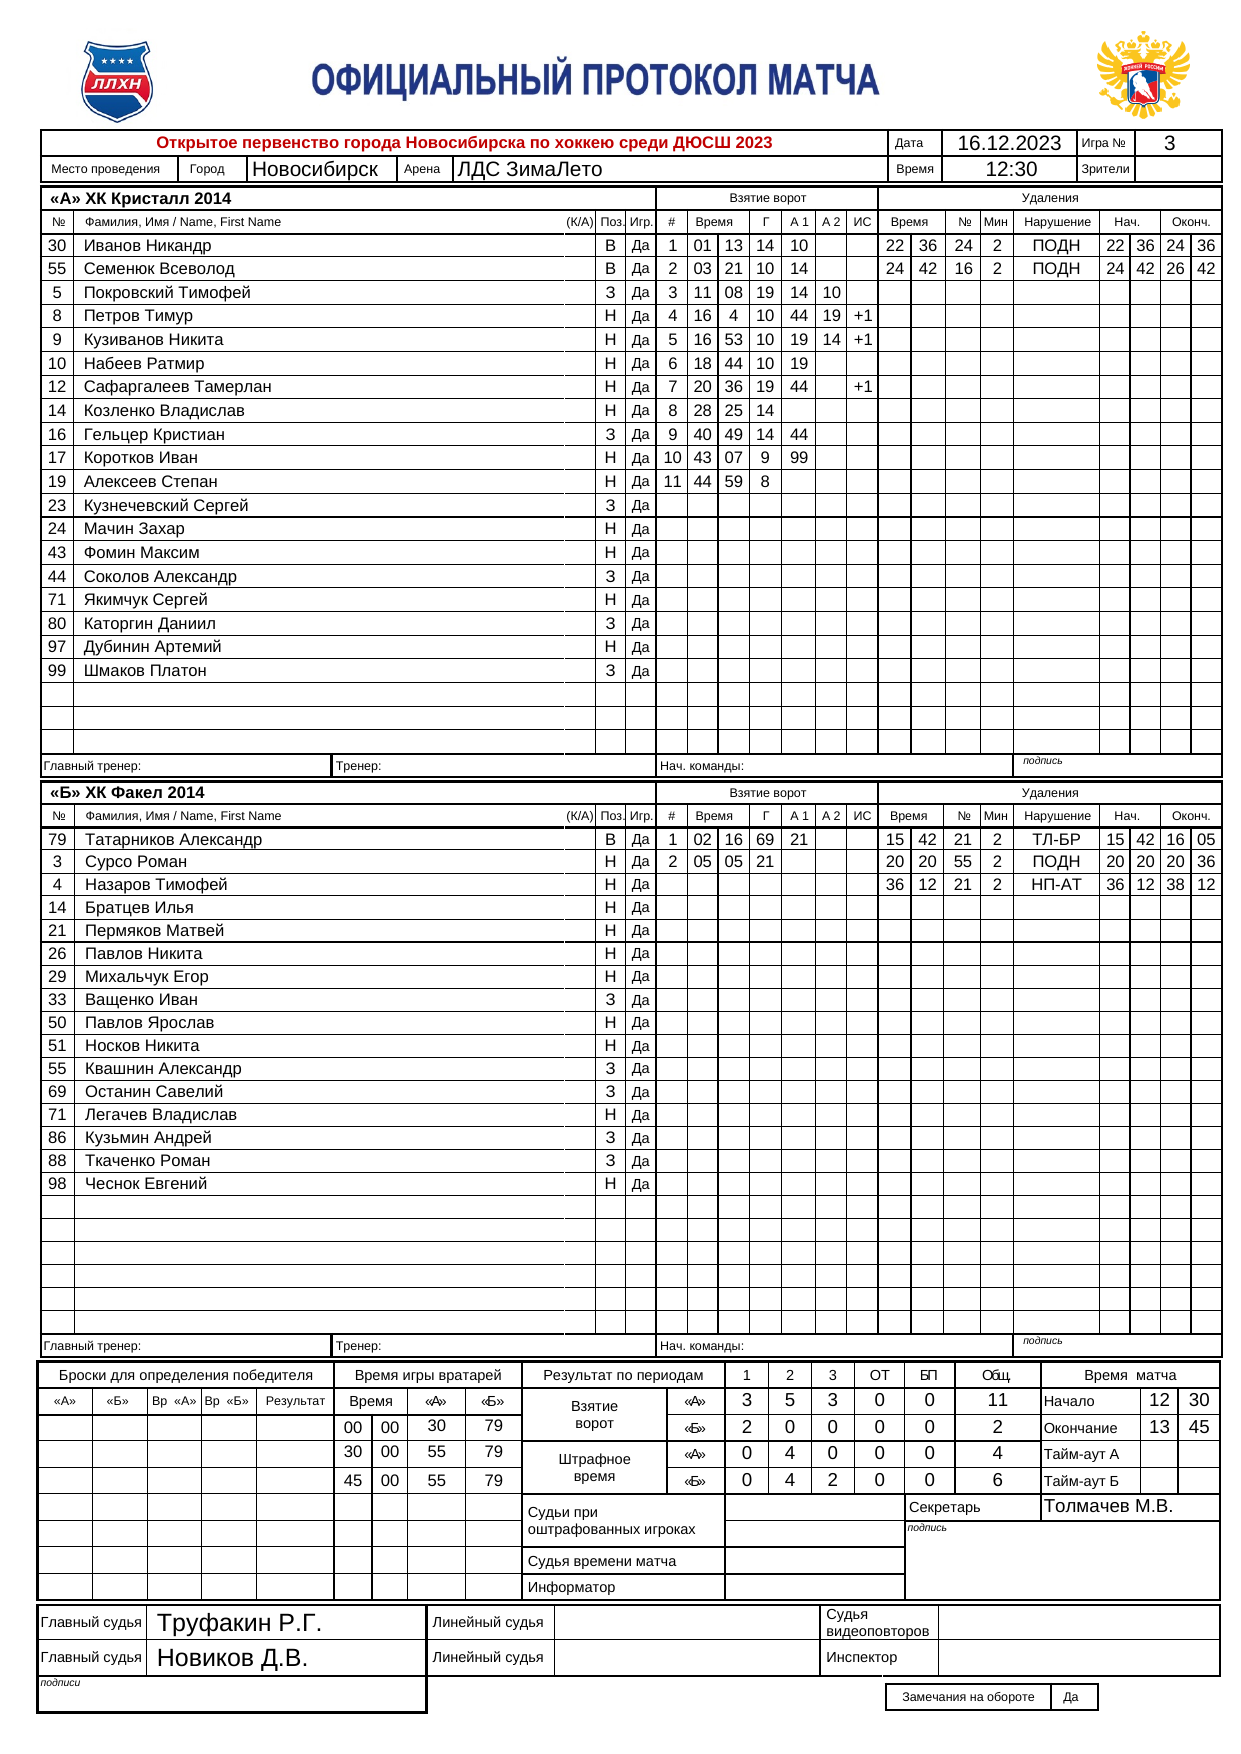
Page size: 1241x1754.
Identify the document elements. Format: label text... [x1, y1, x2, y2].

table_cell [1100, 1058, 1129, 1079]
table_cell подпись [1014, 1335, 1221, 1356]
table_cell НП-АТ [1014, 874, 1099, 895]
table_cell [912, 446, 945, 469]
table_cell [719, 518, 749, 540]
table_cell [565, 494, 595, 516]
table_cell Михальчук Егор [75, 966, 564, 987]
table_cell [816, 257, 846, 280]
table_cell [75, 1196, 564, 1218]
table_cell [42, 730, 73, 753]
table_cell Н [596, 328, 625, 351]
table_cell [565, 1150, 595, 1172]
table_cell [1161, 707, 1190, 729]
table_cell [879, 518, 910, 540]
table_cell [946, 423, 980, 445]
table_cell [688, 989, 717, 1011]
table_cell [981, 352, 1013, 374]
table_cell 12 [1141, 1389, 1177, 1413]
table_cell [782, 1242, 815, 1264]
table_cell 44 [719, 352, 749, 374]
table_cell [782, 1058, 815, 1079]
table_cell [750, 1035, 781, 1057]
table_cell [847, 659, 877, 682]
table_cell [782, 1288, 815, 1310]
table_cell [847, 494, 877, 516]
table_header Замечания на обороте [887, 1685, 1050, 1709]
table_cell 59 [719, 470, 749, 493]
table_cell 99 [42, 659, 73, 682]
table_cell [1100, 470, 1129, 493]
table_cell [816, 850, 846, 872]
table_cell 44 [782, 376, 815, 398]
table_cell [1100, 1012, 1129, 1033]
table_cell 18 [688, 352, 717, 374]
table_cell [565, 683, 595, 706]
table_cell [847, 257, 877, 280]
table_cell [981, 1012, 1013, 1033]
table_header 1 [726, 1363, 768, 1387]
table_cell 10 [782, 235, 815, 256]
table_cell [565, 896, 595, 918]
table_cell 20 [1100, 850, 1129, 872]
table_cell [719, 659, 749, 682]
table_cell [847, 446, 877, 469]
table_cell [565, 829, 595, 849]
table_cell 33 [42, 989, 74, 1011]
table_cell Н [596, 1012, 625, 1033]
table_cell Взятие ворот [523, 1389, 666, 1440]
table_cell [816, 1081, 846, 1103]
table_cell [657, 920, 687, 941]
table_cell Да [626, 966, 655, 987]
table_cell [1131, 376, 1160, 398]
table_cell [981, 659, 1013, 682]
table_cell [912, 1012, 943, 1033]
table_cell [847, 1150, 877, 1172]
table_cell Тренер: [333, 755, 655, 776]
table_cell [879, 1035, 910, 1057]
table_cell [719, 874, 749, 895]
table_cell [688, 518, 717, 540]
table_cell [816, 565, 846, 587]
table_cell Линейный судья [428, 1606, 554, 1639]
table_cell [565, 636, 595, 658]
table_cell [148, 1416, 201, 1440]
table_cell [202, 1416, 256, 1440]
table_cell [944, 920, 980, 941]
table_cell 20 [1131, 850, 1160, 872]
table_cell [782, 612, 815, 634]
table_cell [879, 541, 910, 564]
table_cell [39, 1547, 92, 1573]
table_cell 20 [912, 850, 943, 872]
table_cell [596, 1242, 625, 1264]
table_cell Да [626, 588, 655, 611]
table_cell [1161, 920, 1190, 941]
table_cell [1131, 989, 1160, 1011]
table_header Игра № [1078, 131, 1134, 155]
table_cell [912, 588, 945, 611]
table_cell [782, 470, 815, 493]
table_cell 0 [905, 1389, 954, 1413]
table_cell Новосибирск [248, 157, 396, 181]
table_cell [1161, 399, 1190, 422]
table_cell [657, 588, 687, 611]
table_cell [981, 1265, 1013, 1287]
table_cell [912, 518, 945, 540]
table_header «А» ХК Кристалл 2014 [42, 188, 655, 209]
table_cell [1014, 1311, 1099, 1333]
table_cell [1100, 352, 1129, 374]
table_cell [912, 494, 945, 516]
table_cell [782, 943, 815, 964]
table_cell [657, 730, 687, 753]
table_cell [782, 1173, 815, 1195]
table_cell [1014, 1035, 1099, 1057]
table_cell [626, 1311, 655, 1333]
table_cell Окончание [1042, 1415, 1140, 1440]
table_cell Петров Тимур [74, 305, 564, 327]
table_cell [879, 683, 910, 706]
table_cell [688, 612, 717, 634]
table_cell [847, 612, 877, 634]
table_cell [847, 423, 877, 445]
table_cell [565, 1081, 595, 1103]
table_cell [202, 1468, 256, 1493]
table_cell [879, 1173, 910, 1195]
table_cell [1192, 1127, 1221, 1149]
table_cell [657, 1081, 687, 1103]
table_cell [879, 612, 910, 634]
table_cell [981, 518, 1013, 540]
table_cell [847, 1012, 877, 1033]
table_cell [626, 1219, 655, 1241]
table_cell [719, 730, 749, 753]
table_cell [946, 636, 980, 658]
table_cell [565, 874, 595, 895]
table_cell [1192, 328, 1221, 351]
table_cell Инспектор [821, 1640, 938, 1675]
table_cell [782, 565, 815, 587]
table_cell [565, 352, 595, 374]
table_cell [944, 1035, 980, 1057]
table_cell Поз. [596, 805, 625, 826]
table_cell [750, 1012, 781, 1033]
table_cell [981, 1035, 1013, 1057]
table_cell [565, 376, 595, 398]
table_cell Да [626, 352, 655, 374]
table_cell [981, 943, 1013, 964]
table_cell [335, 1521, 371, 1546]
table_cell [944, 1012, 980, 1033]
table_cell № [42, 211, 73, 233]
table_header Да [1052, 1685, 1097, 1709]
table_cell (К/А) [565, 805, 595, 826]
table_cell Да [626, 541, 655, 564]
table_cell [750, 659, 781, 682]
table_cell Да [626, 989, 655, 1011]
table_cell [816, 920, 846, 941]
table_cell 36 [1131, 235, 1160, 256]
table_cell Да [626, 659, 655, 682]
table_cell Труфакин Р.Г. [147, 1606, 425, 1639]
table_header БП [905, 1363, 954, 1387]
table_cell «Б» [668, 1468, 724, 1493]
table_cell [148, 1494, 201, 1520]
table_cell [257, 1468, 333, 1493]
table_cell [816, 235, 846, 256]
table_cell Да [626, 376, 655, 398]
table_cell [847, 920, 877, 941]
table_cell [946, 376, 980, 398]
table_cell [565, 518, 595, 540]
table_cell [39, 1468, 92, 1493]
table_cell [883, 1677, 1220, 1681]
table_cell [1192, 659, 1221, 682]
table_cell 02 [688, 829, 717, 849]
table_cell [1131, 1012, 1160, 1033]
table_cell 19 [782, 328, 815, 351]
table_cell [782, 1311, 815, 1333]
table_cell [944, 966, 980, 987]
table_cell Н [596, 1035, 625, 1057]
table_cell [879, 399, 910, 422]
table_cell «Б» [93, 1389, 147, 1413]
table_cell [847, 730, 877, 753]
table_cell 0 [726, 1468, 768, 1493]
table_cell [1014, 352, 1099, 374]
table_cell [1100, 1265, 1129, 1287]
table_cell [981, 989, 1013, 1011]
table_cell 36 [1192, 235, 1221, 256]
table_cell Кузнечевский Сергей [74, 494, 564, 516]
table_cell [565, 989, 595, 1011]
table_cell [912, 1196, 943, 1218]
table_cell [1100, 1150, 1129, 1172]
table_cell 9 [42, 328, 73, 351]
table_cell [688, 1265, 717, 1287]
table_cell ЛДС ЗимаЛето [454, 157, 887, 181]
table_cell Поз. [596, 211, 625, 233]
table_cell [42, 707, 73, 729]
table_cell [816, 1058, 846, 1079]
table_cell [847, 829, 877, 849]
table_cell [1131, 1242, 1160, 1264]
table_cell 16 [1161, 829, 1190, 849]
table_cell 0 [855, 1389, 904, 1413]
table_cell [1192, 920, 1221, 941]
table_cell Н [596, 541, 625, 564]
table_cell 55 [408, 1441, 465, 1467]
table_cell 5 [657, 328, 687, 351]
table_cell [847, 1219, 877, 1241]
table_cell [1161, 565, 1190, 587]
table_header 3 [1136, 131, 1221, 155]
table_cell 99 [782, 446, 815, 469]
table_cell [1014, 565, 1099, 587]
table_cell [93, 1574, 147, 1599]
table_cell [719, 1196, 749, 1218]
table_cell 0 [905, 1468, 954, 1493]
table_cell [1161, 494, 1190, 516]
table_cell [719, 1104, 749, 1126]
table_cell 19 [782, 352, 815, 374]
table_cell 24 [879, 257, 910, 280]
table_cell Нач. команды: [657, 755, 1012, 776]
table_cell 44 [782, 305, 815, 327]
table_cell [1100, 659, 1129, 682]
table_cell [1100, 1311, 1129, 1333]
table_cell 71 [42, 588, 73, 611]
table_cell 4 [42, 874, 74, 895]
table_cell Судьи при оштрафованных игроках [523, 1495, 724, 1546]
table_cell [981, 1311, 1013, 1333]
table_cell [1131, 966, 1160, 987]
table_cell подпись [906, 1522, 1219, 1599]
table_cell [816, 518, 846, 540]
table_cell [1100, 636, 1129, 658]
table_cell В [596, 235, 625, 256]
table_cell [1131, 1311, 1160, 1333]
table_cell [93, 1547, 147, 1573]
table_cell Н [596, 1173, 625, 1195]
table_cell [981, 1219, 1013, 1241]
table_cell 6 [956, 1468, 1040, 1493]
table_cell 30 [335, 1441, 371, 1467]
table_cell [1014, 896, 1099, 918]
table_cell [847, 1081, 877, 1103]
table_cell [202, 1547, 256, 1573]
table_cell [1161, 1219, 1190, 1241]
table_cell Да [626, 1012, 655, 1033]
table_cell [944, 1150, 980, 1172]
table_cell [719, 1173, 749, 1195]
table_cell [1192, 1288, 1221, 1310]
table_cell [981, 470, 1013, 493]
table_cell [944, 1196, 980, 1218]
table_cell [847, 1242, 877, 1264]
table_cell Вр «Б» [202, 1389, 256, 1413]
table_cell [657, 1288, 687, 1310]
table_cell [1014, 1242, 1099, 1264]
table_header Удаления [879, 783, 1221, 803]
table_cell [1161, 1311, 1190, 1333]
table_cell [847, 1127, 877, 1149]
table_cell [1014, 1265, 1099, 1287]
table_cell [946, 494, 980, 516]
table_cell [944, 1219, 980, 1241]
table_cell Алексеев Степан [74, 470, 564, 493]
table_cell [782, 1196, 815, 1218]
table_cell [565, 257, 595, 280]
table_cell [847, 588, 877, 611]
table_cell Кузьмин Андрей [75, 1127, 564, 1149]
table_cell [626, 1265, 655, 1287]
table_cell 0 [855, 1415, 904, 1440]
table_cell [42, 1288, 74, 1310]
table_cell [657, 494, 687, 516]
table_cell [981, 1173, 1013, 1195]
table_cell [719, 541, 749, 564]
table_cell [42, 1311, 74, 1333]
table_cell 79 [466, 1416, 521, 1440]
table_cell [565, 1173, 595, 1195]
table_cell [1014, 920, 1099, 941]
table_cell 97 [42, 636, 73, 658]
table_cell [912, 565, 945, 587]
table_cell [657, 943, 687, 964]
table_cell [847, 399, 877, 422]
table_cell [981, 1104, 1013, 1126]
table_cell [148, 1547, 201, 1573]
table_cell [750, 494, 781, 516]
table_cell Фамилия, Имя / Name, First Name [75, 805, 565, 826]
table_cell [782, 659, 815, 682]
table_cell Г [750, 805, 781, 826]
table_cell [1100, 920, 1129, 941]
table_cell [946, 399, 980, 422]
table_cell 20 [1161, 850, 1190, 872]
table_header Открытое первенство города Новосибирска по хоккею среди ДЮСШ 2023 [42, 131, 887, 155]
table_cell [1161, 1242, 1190, 1264]
table_cell [1161, 1288, 1190, 1310]
table_cell Н [596, 470, 625, 493]
table_cell Главный судья [39, 1606, 146, 1639]
table_cell [335, 1574, 371, 1599]
table_cell Семенюк Всеволод [74, 257, 564, 280]
table_cell 16 [719, 829, 749, 849]
table_cell [912, 1265, 943, 1287]
table_cell [912, 281, 945, 303]
table_cell [981, 896, 1013, 918]
table_cell [565, 399, 595, 422]
table_cell [879, 494, 910, 516]
table_cell 29 [42, 966, 74, 987]
table_cell [912, 966, 943, 987]
table_cell [1131, 352, 1160, 374]
table_cell Набеев Ратмир [74, 352, 564, 374]
table_cell [1100, 1196, 1129, 1218]
table_cell [1161, 1104, 1190, 1126]
table_cell [816, 1219, 846, 1241]
table_cell [335, 1494, 371, 1520]
table_cell [1014, 1012, 1099, 1033]
table_cell 12 [42, 376, 73, 398]
table_cell [981, 399, 1013, 422]
table_cell В [596, 257, 625, 280]
table_cell [719, 683, 749, 706]
table_cell [1161, 541, 1190, 564]
table_cell [1014, 446, 1099, 469]
table_cell [1014, 636, 1099, 658]
table_cell ПОДН [1014, 257, 1099, 280]
table_cell [466, 1547, 521, 1573]
table_cell 55 [42, 1058, 74, 1079]
table_header Время матча [1042, 1363, 1219, 1387]
table_cell [657, 565, 687, 587]
table_cell [847, 235, 877, 256]
table_cell 21 [719, 257, 749, 280]
table_cell [782, 1265, 815, 1287]
table_cell 79 [466, 1441, 521, 1467]
table_cell [1100, 423, 1129, 445]
table_cell [1131, 1173, 1160, 1195]
table_cell Тренер: [333, 1335, 655, 1356]
table_cell [1161, 470, 1190, 493]
table_cell [1014, 989, 1099, 1011]
table_cell [879, 1127, 910, 1149]
table_cell [816, 588, 846, 611]
table_cell [202, 1494, 256, 1520]
table_cell [912, 1127, 943, 1149]
table_cell [1192, 446, 1221, 469]
table_cell [847, 1196, 877, 1218]
table_cell 10 [816, 281, 846, 303]
table_cell [816, 1265, 846, 1287]
table_cell Результат [257, 1389, 333, 1413]
table_cell Да [626, 1127, 655, 1149]
table_cell 4 [956, 1442, 1040, 1467]
table_cell [719, 707, 749, 729]
table_cell [39, 1416, 92, 1440]
table_cell [1099, 1682, 1220, 1711]
table_cell [981, 1288, 1013, 1310]
table_cell [816, 446, 846, 469]
table_cell [719, 1242, 749, 1264]
table_cell 14 [782, 257, 815, 280]
table_cell [1131, 518, 1160, 540]
table_cell [1100, 1288, 1129, 1310]
table_cell [74, 707, 564, 729]
table_cell [1161, 1012, 1190, 1033]
table_cell [879, 470, 910, 493]
table_cell [1014, 376, 1099, 398]
table_cell [816, 1311, 846, 1333]
table_cell 12 [1131, 874, 1160, 895]
table_cell Тайм-аут А [1042, 1441, 1140, 1467]
table_cell Оконч. [1161, 805, 1221, 826]
table_cell Нарушение [1014, 211, 1099, 233]
table_cell 19 [816, 305, 846, 327]
table_cell [75, 1311, 564, 1333]
table_cell [565, 541, 595, 564]
table_cell Толмачев М.В. [1042, 1495, 1219, 1520]
table_cell Да [626, 829, 655, 849]
table_cell А 1 [782, 211, 815, 233]
table_cell [1192, 730, 1221, 753]
table_cell [879, 1104, 910, 1126]
table_cell Мин [981, 805, 1013, 826]
table_cell [726, 1548, 904, 1573]
table_cell 55 [408, 1468, 465, 1493]
table_cell Мачин Захар [74, 518, 564, 540]
table_cell [879, 1196, 910, 1218]
table_cell Н [596, 1104, 625, 1126]
table_cell [879, 1150, 910, 1172]
table_cell [719, 1311, 749, 1333]
table_cell [981, 281, 1013, 303]
table_cell [657, 659, 687, 682]
table_cell 24 [1161, 235, 1190, 256]
table_cell [912, 1219, 943, 1241]
table_cell [912, 1150, 943, 1172]
table_cell Арена [398, 157, 452, 181]
table_cell [1014, 707, 1099, 729]
table_cell [912, 1311, 943, 1333]
table_cell 8 [42, 305, 73, 327]
table_cell 80 [42, 612, 73, 634]
table_cell З [596, 1127, 625, 1149]
table_cell [39, 1494, 92, 1520]
table_cell [912, 1104, 943, 1126]
table_cell [847, 281, 877, 303]
table_cell [912, 328, 945, 351]
table_cell 13 [1141, 1415, 1177, 1440]
table_cell 6 [657, 352, 687, 374]
table_cell Секретарь [906, 1495, 1040, 1520]
table_cell [626, 1242, 655, 1264]
table_cell Н [596, 850, 625, 872]
table_cell [565, 1127, 595, 1149]
table_cell [75, 1242, 564, 1264]
table_cell 55 [42, 257, 73, 280]
table_cell В [596, 829, 625, 849]
table_cell [1131, 1035, 1160, 1057]
table_cell Время [889, 157, 941, 181]
table_cell [565, 328, 595, 351]
table_cell Город [179, 157, 246, 181]
table_cell [879, 1288, 910, 1310]
table_cell Чеснок Евгений [75, 1173, 564, 1195]
table_cell [912, 612, 945, 634]
table_cell 15 [1100, 829, 1129, 849]
table_header 16.12.2023 [943, 131, 1076, 155]
table_cell 12 [912, 874, 943, 895]
table_cell [42, 683, 73, 706]
table_cell [782, 989, 815, 1011]
table_cell [688, 896, 717, 918]
table_cell Каторгин Даниил [74, 612, 564, 634]
table_cell [1192, 1219, 1221, 1241]
table_cell № [946, 211, 980, 233]
table_cell [93, 1494, 147, 1520]
table_cell [816, 470, 846, 493]
table_cell [981, 966, 1013, 987]
table_cell [596, 1311, 625, 1333]
table_cell [1161, 1035, 1190, 1057]
table_cell 00 [373, 1468, 407, 1493]
table_cell [944, 1173, 980, 1195]
table_cell Да [626, 423, 655, 445]
table_cell [816, 1150, 846, 1172]
table_cell [1014, 518, 1099, 540]
table_cell [816, 829, 846, 849]
table_cell [912, 896, 943, 918]
table_cell [726, 1521, 904, 1546]
table_cell [1014, 612, 1099, 634]
table_cell [42, 1219, 74, 1241]
table_cell [750, 518, 781, 540]
table_cell [373, 1494, 407, 1520]
table_cell [688, 541, 717, 564]
table_cell [946, 352, 980, 374]
table_cell # [657, 805, 687, 826]
table_cell [1192, 399, 1221, 422]
table_cell 20 [879, 850, 910, 872]
table_cell [944, 1081, 980, 1103]
table_cell [688, 683, 717, 706]
table_cell [1192, 1173, 1221, 1195]
table_cell 36 [1100, 874, 1129, 895]
table_cell 9 [750, 446, 781, 469]
table_cell [1131, 1150, 1160, 1172]
table_cell 0 [812, 1415, 854, 1440]
table_cell [782, 399, 815, 422]
table_cell Нарушение [1014, 805, 1099, 826]
table_cell [750, 612, 781, 634]
table_cell Да [626, 399, 655, 422]
table_cell [1161, 966, 1190, 987]
table_cell 69 [750, 829, 781, 849]
table_cell [847, 518, 877, 540]
table_cell Гельцер Кристиан [74, 423, 564, 445]
table_cell [946, 659, 980, 682]
table_cell [981, 588, 1013, 611]
table_cell Время [879, 805, 943, 826]
table_cell [1131, 281, 1160, 303]
table_cell [816, 423, 846, 445]
table_cell [981, 565, 1013, 587]
table_cell [1014, 1127, 1099, 1149]
table_cell [1136, 157, 1221, 181]
table_cell [719, 1012, 749, 1033]
table_cell [1014, 541, 1099, 564]
table_cell Фамилия, Имя / Name, First Name [74, 211, 565, 233]
table_cell [750, 1196, 781, 1218]
table_cell [408, 1521, 465, 1546]
table_cell [944, 1127, 980, 1149]
table_cell [879, 707, 910, 729]
table_cell [1192, 1081, 1221, 1103]
table_cell [847, 966, 877, 987]
table_header «Б» ХК Факел 2014 [42, 783, 655, 803]
table_cell [1131, 612, 1160, 634]
table_cell 71 [42, 1104, 74, 1126]
table_cell Н [596, 943, 625, 964]
table_cell [565, 659, 595, 682]
table_header ОТ [855, 1363, 904, 1387]
table_cell [816, 1173, 846, 1195]
table_cell 40 [688, 423, 717, 445]
table_cell 26 [1161, 257, 1190, 280]
table_cell [816, 1242, 846, 1264]
table_cell Линейный судья [428, 1640, 554, 1675]
table_cell [816, 612, 846, 634]
table_cell [565, 1265, 595, 1287]
table_cell 2 [981, 850, 1013, 872]
table_cell [555, 1640, 819, 1675]
table_cell [1100, 376, 1129, 398]
table_cell [912, 943, 943, 964]
table_cell [688, 966, 717, 987]
table_cell [565, 1012, 595, 1033]
table_cell [1192, 352, 1221, 374]
table_cell [981, 1196, 1013, 1218]
table_cell [719, 989, 749, 1011]
table_cell 10 [750, 328, 781, 351]
table_cell [981, 305, 1013, 327]
table_cell [719, 966, 749, 987]
table_cell [750, 1058, 781, 1079]
table_cell [657, 1219, 687, 1241]
table_cell Да [626, 257, 655, 280]
table_cell [750, 636, 781, 658]
table_cell [912, 305, 945, 327]
table_cell [1131, 920, 1160, 941]
table_cell 69 [42, 1081, 74, 1103]
table_cell 44 [782, 423, 815, 445]
table_cell 4 [769, 1468, 811, 1493]
table_cell [1192, 1196, 1221, 1218]
table_cell [912, 423, 945, 445]
table_cell [912, 1173, 943, 1195]
table_cell Носков Никита [75, 1035, 564, 1057]
table_cell [1131, 328, 1160, 351]
table_cell Штрафное время [523, 1442, 666, 1493]
table_cell Да [626, 920, 655, 941]
table_cell Начало [1042, 1389, 1140, 1413]
table_cell 16 [688, 328, 717, 351]
table_cell [1014, 966, 1099, 987]
table_cell Останин Савелий [75, 1081, 564, 1103]
table_cell Квашнин Александр [75, 1058, 564, 1079]
table_cell [1192, 1311, 1221, 1333]
table_cell [847, 1104, 877, 1126]
table_cell Н [596, 518, 625, 540]
table_cell 36 [912, 235, 945, 256]
table_cell [1014, 588, 1099, 611]
table_cell [782, 896, 815, 918]
table_cell 42 [1192, 257, 1221, 280]
table_cell [879, 376, 910, 398]
table_cell [782, 920, 815, 941]
table_cell [42, 1242, 74, 1264]
table_cell [1014, 1104, 1099, 1126]
table_cell [1192, 305, 1221, 327]
table_header Взятие ворот [657, 783, 877, 803]
table_cell [1161, 1173, 1190, 1195]
table_cell [565, 730, 595, 753]
table_cell [750, 1265, 781, 1287]
table_cell [1100, 494, 1129, 516]
table_cell [596, 1196, 625, 1218]
table_cell [847, 1288, 877, 1310]
table_cell 21 [782, 829, 815, 849]
table_cell [688, 707, 717, 729]
table_cell [1100, 730, 1129, 753]
table_cell [750, 1081, 781, 1103]
table_cell 07 [719, 446, 749, 469]
table_cell [1161, 352, 1190, 374]
table_cell 26 [42, 943, 74, 964]
table_cell [879, 305, 910, 327]
table_cell [1014, 423, 1099, 445]
table_cell «А» [668, 1389, 724, 1413]
table_cell [1161, 305, 1190, 327]
table_cell [596, 1265, 625, 1287]
table_cell [879, 1081, 910, 1103]
table_cell Нач. команды: [657, 1335, 1012, 1356]
table_cell [816, 989, 846, 1011]
table_cell [1131, 1196, 1160, 1218]
table_cell [257, 1521, 333, 1546]
table_cell 05 [1192, 829, 1221, 849]
table_cell 21 [944, 874, 980, 895]
table_cell 38 [1161, 874, 1190, 895]
table_cell Н [596, 920, 625, 941]
table_header Взятие ворот [657, 188, 877, 209]
table_cell [750, 1127, 781, 1149]
table_cell Судья времени матча [523, 1548, 724, 1573]
table_cell [879, 1219, 910, 1241]
table_cell [688, 1035, 717, 1057]
table_cell [688, 730, 717, 753]
table_cell Сафаргалеев Тамерлан [74, 376, 564, 398]
table_cell «Б » [466, 1389, 521, 1413]
table_cell [1100, 1242, 1129, 1264]
table_cell [946, 612, 980, 634]
table_cell [565, 612, 595, 634]
table_cell [879, 730, 910, 753]
table_header 2 [769, 1363, 811, 1387]
table_cell [1131, 565, 1160, 587]
table_cell [75, 1265, 564, 1287]
table_cell [981, 494, 1013, 516]
table_cell [912, 730, 945, 753]
table_cell [912, 683, 945, 706]
table_cell [1192, 1104, 1221, 1126]
table_cell Да [626, 518, 655, 540]
table_header Время игры вратарей [335, 1363, 521, 1387]
table_cell 14 [750, 399, 781, 422]
table_cell [944, 989, 980, 1011]
table_cell [657, 683, 687, 706]
table_cell 0 [812, 1442, 854, 1467]
table_cell [466, 1574, 521, 1599]
table_cell 42 [1131, 829, 1160, 849]
table_cell [688, 874, 717, 895]
table_cell [1014, 659, 1099, 682]
table_cell [1192, 281, 1221, 303]
table_cell Н [596, 896, 625, 918]
table_cell [565, 1104, 595, 1126]
table_cell Н [596, 305, 625, 327]
table_cell [1192, 1058, 1221, 1079]
table_cell 12 [1192, 874, 1221, 895]
table_cell [1192, 1242, 1221, 1264]
table_cell Да [626, 874, 655, 895]
table_cell 25 [719, 399, 749, 422]
table_cell [879, 1012, 910, 1033]
table_cell ТЛ-БР [1014, 829, 1099, 849]
table_cell Н [596, 966, 625, 987]
table_cell [565, 235, 595, 256]
table_cell 0 [905, 1415, 954, 1440]
table_cell [981, 446, 1013, 469]
table_cell [816, 1288, 846, 1310]
table_cell [981, 1242, 1013, 1264]
table_cell 45 [1179, 1415, 1219, 1440]
table_cell Да [626, 612, 655, 634]
table_cell 11 [956, 1389, 1040, 1413]
table_cell [750, 1242, 781, 1264]
table_cell 21 [42, 920, 74, 941]
table_cell 19 [750, 281, 781, 303]
table_cell 14 [42, 896, 74, 918]
table_cell [879, 943, 910, 964]
table_cell [688, 588, 717, 611]
table_cell 79 [466, 1468, 521, 1493]
table_cell [782, 1081, 815, 1103]
table_cell 0 [769, 1415, 811, 1440]
table_cell ПОДН [1014, 235, 1099, 256]
table_cell [879, 966, 910, 987]
table_cell [782, 730, 815, 753]
table_cell [1161, 612, 1190, 634]
table_cell 42 [912, 829, 943, 849]
table_cell 51 [42, 1035, 74, 1057]
table_cell [912, 1035, 943, 1057]
table_cell [657, 1127, 687, 1149]
table_cell Г [750, 211, 781, 233]
table_cell [1014, 1081, 1099, 1103]
table_cell Время [335, 1389, 407, 1413]
table_cell Н [596, 446, 625, 469]
table_cell [719, 1058, 749, 1079]
table_cell 9 [657, 423, 687, 445]
table_cell [1161, 943, 1190, 964]
table_cell [946, 730, 980, 753]
table_cell А 2 [816, 211, 846, 233]
table_cell Да [626, 943, 655, 964]
table_cell [879, 565, 910, 587]
table_cell [626, 1196, 655, 1218]
table_cell [750, 541, 781, 564]
table_cell [879, 328, 910, 351]
table_cell 3 [657, 281, 687, 303]
table_cell [688, 659, 717, 682]
table_cell [879, 446, 910, 469]
picture [5, 28, 1197, 129]
table_cell «А» [39, 1389, 92, 1413]
table_cell 24 [946, 235, 980, 256]
table_cell 00 [335, 1416, 371, 1440]
table_cell 2 [657, 257, 687, 280]
table_cell [816, 541, 846, 564]
table_cell [1192, 683, 1221, 706]
table_cell [1131, 446, 1160, 469]
table_cell Павлов Никита [75, 943, 564, 964]
table_cell [816, 659, 846, 682]
table_cell 00 [373, 1416, 407, 1440]
table_cell [1192, 494, 1221, 516]
table_cell [1100, 281, 1129, 303]
table_cell [202, 1574, 256, 1599]
table_cell З [596, 659, 625, 682]
table_cell [1141, 1441, 1177, 1467]
table_cell [782, 874, 815, 895]
table_cell [847, 683, 877, 706]
table_cell 0 [905, 1442, 954, 1467]
table_cell 03 [688, 257, 717, 280]
table_cell [1192, 541, 1221, 564]
table_cell [1014, 328, 1099, 351]
table_cell [1161, 1081, 1190, 1103]
table_cell [1131, 305, 1160, 327]
table_cell [719, 1219, 749, 1241]
table_cell [719, 896, 749, 918]
table_cell [944, 1104, 980, 1126]
table_cell [782, 850, 815, 872]
table_cell [719, 943, 749, 964]
table_cell З [596, 1150, 625, 1172]
table_cell [719, 1035, 749, 1057]
table_cell [782, 1150, 815, 1172]
table_cell [148, 1441, 201, 1467]
table_cell [657, 1012, 687, 1033]
table_cell 3 [812, 1389, 854, 1413]
table_cell [912, 1058, 943, 1079]
table_cell Кузиванов Никита [74, 328, 564, 351]
table_cell [782, 494, 815, 516]
table_cell [42, 1265, 74, 1287]
table_cell [565, 850, 595, 872]
table_cell [688, 494, 717, 516]
table_cell [657, 541, 687, 564]
table_cell Новиков Д.В. [147, 1640, 425, 1675]
table_cell [688, 565, 717, 587]
table_cell З [596, 989, 625, 1011]
table_cell Да [626, 470, 655, 493]
table_cell [981, 612, 1013, 634]
table_cell [565, 1288, 595, 1310]
table_cell З [596, 565, 625, 587]
table_cell [719, 612, 749, 634]
table_cell [879, 1265, 910, 1287]
table_cell [879, 920, 910, 941]
table_cell 86 [42, 1127, 74, 1149]
table_cell [879, 588, 910, 611]
table_cell [726, 1495, 904, 1520]
table_cell [816, 896, 846, 918]
table_cell Да [626, 446, 655, 469]
table_cell [879, 281, 910, 303]
table_cell [939, 1640, 1219, 1675]
table_cell [657, 874, 687, 895]
table_cell 36 [719, 376, 749, 398]
table_cell [688, 1219, 717, 1241]
table_cell [148, 1521, 201, 1546]
table_cell Н [596, 874, 625, 895]
table_cell [946, 281, 980, 303]
table_cell [816, 399, 846, 422]
table_cell [944, 1288, 980, 1310]
table_header 3 [812, 1363, 854, 1387]
table_cell 2 [981, 874, 1013, 895]
table_cell [1131, 1104, 1160, 1126]
table_cell [939, 1606, 1219, 1639]
table_cell [816, 966, 846, 987]
table_cell 21 [944, 829, 980, 849]
table_cell [750, 588, 781, 611]
table_cell [148, 1574, 201, 1599]
table_cell [688, 1242, 717, 1264]
table_cell [912, 1288, 943, 1310]
table_cell [1014, 399, 1099, 422]
table_cell [1100, 612, 1129, 634]
table_cell [657, 1173, 687, 1195]
table_cell [1161, 1196, 1190, 1218]
table_cell [912, 470, 945, 493]
table_cell [596, 1219, 625, 1241]
table_cell [816, 1104, 846, 1126]
table_cell Да [626, 896, 655, 918]
table_cell [1192, 588, 1221, 611]
table_cell [1100, 399, 1129, 422]
table_cell [750, 966, 781, 987]
table_cell [782, 518, 815, 540]
table_cell [93, 1441, 147, 1467]
table_cell [912, 636, 945, 658]
table_cell [657, 1150, 687, 1172]
table_cell [1100, 565, 1129, 587]
table_cell [1192, 376, 1221, 398]
table_cell [782, 1127, 815, 1149]
table_cell [1131, 1265, 1160, 1287]
table_cell [1131, 423, 1160, 445]
table_cell 19 [42, 470, 73, 493]
table_cell [1161, 376, 1190, 398]
table_cell Да [626, 636, 655, 658]
table_cell Козленко Владислав [74, 399, 564, 422]
table_cell [847, 565, 877, 587]
table_cell [912, 920, 943, 941]
table_cell [816, 1012, 846, 1033]
table_cell [1131, 1081, 1160, 1103]
table_cell [1192, 612, 1221, 634]
table_cell [408, 1574, 465, 1599]
table_cell [1100, 1219, 1129, 1241]
table_cell 14 [750, 235, 781, 256]
table_cell [1100, 1127, 1129, 1149]
table_cell [946, 588, 980, 611]
table_cell З [596, 612, 625, 634]
table_header Дата [889, 131, 941, 155]
table_cell Игр. [626, 211, 655, 233]
table_cell [1192, 966, 1221, 987]
table_cell Да [626, 1173, 655, 1195]
table_cell [657, 1035, 687, 1057]
table_cell [39, 1574, 92, 1599]
table_cell [257, 1494, 333, 1520]
table_cell [373, 1521, 407, 1546]
table_cell Н [596, 399, 625, 422]
table_cell [981, 707, 1013, 729]
table_cell 7 [657, 376, 687, 398]
table_cell [719, 588, 749, 611]
table_cell [257, 1416, 333, 1440]
table_cell [565, 966, 595, 987]
table_cell [408, 1494, 465, 1520]
table_cell [688, 1081, 717, 1103]
table_cell [565, 565, 595, 587]
table_cell [719, 1127, 749, 1149]
table_cell [750, 707, 781, 729]
table_cell [782, 588, 815, 611]
table_cell 17 [42, 446, 73, 469]
table_cell 2 [981, 257, 1013, 280]
table_cell [202, 1521, 256, 1546]
table_cell [1192, 518, 1221, 540]
table_cell 24 [1100, 257, 1129, 280]
table_cell [657, 1196, 687, 1218]
table_cell [816, 730, 846, 753]
table_cell 01 [688, 235, 717, 256]
table_cell Соколов Александр [74, 565, 564, 587]
table_cell Да [626, 1058, 655, 1079]
table_cell [750, 1104, 781, 1126]
table_cell 1 [657, 235, 687, 256]
table_cell [782, 683, 815, 706]
table_cell [565, 1196, 595, 1218]
table_cell [1131, 470, 1160, 493]
table_cell [981, 1127, 1013, 1149]
table_cell [565, 423, 595, 445]
table_cell 00 [373, 1441, 407, 1467]
table_cell [981, 541, 1013, 564]
table_cell Место проведения [42, 157, 177, 181]
table_cell [565, 281, 595, 303]
table_cell [879, 659, 910, 682]
table_cell [565, 1242, 595, 1264]
table_cell [750, 1219, 781, 1241]
table_cell [1100, 1081, 1129, 1103]
table_cell [912, 541, 945, 564]
table_cell З [596, 1058, 625, 1079]
table_cell 22 [1100, 235, 1129, 256]
table_cell [750, 896, 781, 918]
table_cell 10 [42, 352, 73, 374]
table_cell Татарников Александр [75, 829, 564, 849]
table_cell [1014, 1288, 1099, 1310]
table_cell [373, 1547, 407, 1573]
table_cell [1131, 730, 1160, 753]
table_cell [1192, 943, 1221, 964]
table_cell [847, 541, 877, 564]
table_cell [93, 1468, 147, 1493]
table_cell Главный судья [39, 1640, 146, 1675]
table_cell А 2 [816, 805, 846, 826]
table_cell [466, 1494, 521, 1520]
table_cell [750, 730, 781, 753]
table_cell [1192, 707, 1221, 729]
table_cell Иванов Никандр [74, 235, 564, 256]
table_cell Назаров Тимофей [75, 874, 564, 895]
table_cell [257, 1574, 333, 1599]
table_header Общ. [956, 1363, 1040, 1387]
table_cell Информатор [523, 1575, 724, 1599]
table_cell [946, 565, 980, 587]
table_cell [1100, 328, 1129, 351]
table_cell [782, 1104, 815, 1126]
table_cell подписи [39, 1677, 425, 1711]
table_cell [565, 920, 595, 941]
table_cell Легачев Владислав [75, 1104, 564, 1126]
table_cell [981, 423, 1013, 445]
table_cell 12:30 [943, 157, 1076, 181]
table_cell [847, 707, 877, 729]
table_cell [1179, 1468, 1219, 1493]
table_cell [1131, 1058, 1160, 1079]
table_cell Главный тренер: [42, 1335, 330, 1356]
table_cell Нач. [1100, 211, 1160, 233]
table_cell [879, 423, 910, 445]
table_cell [1131, 1127, 1160, 1149]
table_cell [946, 446, 980, 469]
table_cell [1131, 1219, 1160, 1241]
table_cell [1192, 565, 1221, 587]
table_cell Да [626, 1081, 655, 1103]
table_cell 42 [912, 257, 945, 280]
table_cell [981, 920, 1013, 941]
table_cell [428, 1677, 882, 1711]
table_cell [1161, 636, 1190, 658]
table_cell [750, 943, 781, 964]
table_cell [1100, 541, 1129, 564]
table_cell Нач. [1100, 805, 1160, 826]
table_cell 10 [657, 446, 687, 469]
table_cell [847, 943, 877, 964]
table_cell [944, 1311, 980, 1333]
table_cell [1161, 989, 1190, 1011]
table_cell 30 [408, 1416, 465, 1440]
table_cell 36 [1192, 850, 1221, 872]
table_cell [1100, 1035, 1129, 1057]
table_cell [1192, 423, 1221, 445]
table_cell [750, 874, 781, 895]
table_cell [1131, 494, 1160, 516]
table_cell 43 [688, 446, 717, 469]
table_cell Зрители [1078, 157, 1134, 181]
table_cell Н [596, 588, 625, 611]
table_cell [750, 1173, 781, 1195]
table_cell [565, 943, 595, 964]
table_cell [946, 305, 980, 327]
table_cell [750, 565, 781, 587]
table_cell [1161, 659, 1190, 682]
table_cell 4 [657, 305, 687, 327]
table_cell [75, 1288, 564, 1310]
table_cell [1014, 494, 1099, 516]
table_cell [1161, 446, 1190, 469]
table_cell 19 [750, 376, 781, 398]
table_cell [1192, 1150, 1221, 1172]
table_cell [75, 1219, 564, 1241]
table_cell [726, 1575, 904, 1599]
table_cell 15 [879, 829, 910, 849]
table_cell [847, 874, 877, 895]
table_cell [847, 989, 877, 1011]
table_cell 44 [42, 565, 73, 587]
table_cell 10 [750, 305, 781, 327]
table_cell [1014, 1058, 1099, 1079]
table_cell [657, 1242, 687, 1264]
table_cell [466, 1521, 521, 1546]
table_cell [688, 1196, 717, 1218]
table_cell 3 [42, 850, 74, 872]
table_cell [1131, 683, 1160, 706]
table_cell [373, 1574, 407, 1599]
table_cell [1192, 1035, 1221, 1057]
table_cell [1100, 707, 1129, 729]
table_cell 0 [855, 1468, 904, 1493]
table_cell [782, 1219, 815, 1241]
table_cell [1100, 1104, 1129, 1126]
table_cell [565, 1311, 595, 1333]
table_cell [1014, 305, 1099, 327]
table_cell 45 [335, 1468, 371, 1493]
table_cell [1192, 470, 1221, 493]
table_cell [847, 636, 877, 658]
table_cell [782, 1012, 815, 1033]
table_cell 79 [42, 829, 74, 849]
table_cell Пермяков Матвей [75, 920, 564, 941]
table_cell [912, 1081, 943, 1103]
table_cell [1100, 305, 1129, 327]
table_cell Мин [981, 211, 1013, 233]
table_cell [981, 683, 1013, 706]
table_cell [912, 399, 945, 422]
table_cell [879, 1058, 910, 1079]
table_cell [657, 636, 687, 658]
table_cell Оконч. [1161, 211, 1221, 233]
table_cell [981, 1150, 1013, 1172]
table_cell [1131, 636, 1160, 658]
table_cell [847, 896, 877, 918]
table_cell [719, 636, 749, 658]
table_cell [981, 730, 1013, 753]
table_cell [750, 989, 781, 1011]
table_cell 36 [879, 874, 910, 895]
table_cell [981, 1058, 1013, 1079]
table_cell [1014, 1173, 1099, 1195]
table_cell 1 [657, 829, 687, 849]
table_cell 2 [981, 235, 1013, 256]
table_cell 0 [855, 1442, 904, 1467]
table_cell [782, 707, 815, 729]
table_header Результат по периодам [523, 1363, 724, 1387]
table_cell 42 [1131, 257, 1160, 280]
table_cell [1014, 470, 1099, 493]
table_cell № [944, 805, 980, 826]
table_cell [981, 636, 1013, 658]
table_cell [782, 966, 815, 987]
table_cell [1192, 1265, 1221, 1287]
table_cell [816, 494, 846, 516]
table_cell Фомин Максим [74, 541, 564, 564]
table_cell Главный тренер: [42, 755, 330, 776]
table_cell [657, 966, 687, 987]
table_cell Дубинин Артемий [74, 636, 564, 658]
table_cell [202, 1441, 256, 1467]
table_cell [596, 707, 625, 729]
table_cell Ткаченко Роман [75, 1150, 564, 1172]
table_cell [1100, 1173, 1129, 1195]
table_cell [42, 1196, 74, 1218]
table_cell З [596, 494, 625, 516]
table_cell [408, 1547, 465, 1573]
table_cell [688, 1104, 717, 1126]
table_cell 14 [42, 399, 73, 422]
table_cell [847, 1311, 877, 1333]
table_cell ИС [847, 805, 877, 826]
table_cell Да [626, 1104, 655, 1126]
table_cell [946, 470, 980, 493]
table_cell 21 [750, 850, 781, 872]
table_cell [1161, 1058, 1190, 1079]
table_cell [1161, 423, 1190, 445]
table_cell [750, 1311, 781, 1333]
table_cell [944, 896, 980, 918]
table_cell [719, 565, 749, 587]
table_cell [912, 989, 943, 1011]
table_cell 2 [657, 850, 687, 872]
table_cell [847, 470, 877, 493]
table_cell Ващенко Иван [75, 989, 564, 1011]
table_cell [688, 1288, 717, 1310]
table_cell 16 [688, 305, 717, 327]
table_cell [565, 305, 595, 327]
table_cell [565, 588, 595, 611]
table_cell [1014, 1196, 1099, 1218]
table_cell [565, 707, 595, 729]
table_cell [816, 352, 846, 374]
table_cell [946, 707, 980, 729]
table_cell [1161, 1127, 1190, 1149]
table_cell Да [626, 235, 655, 256]
table_cell [148, 1468, 201, 1493]
table_cell [1014, 1219, 1099, 1241]
table_cell Павлов Ярослав [75, 1012, 564, 1033]
table_cell [565, 446, 595, 469]
table_cell [816, 1035, 846, 1057]
table_cell [1161, 730, 1190, 753]
table_cell [1161, 518, 1190, 540]
table_cell Да [626, 1150, 655, 1172]
table_cell [565, 1035, 595, 1057]
table_cell [1131, 1288, 1160, 1310]
table_cell [1131, 707, 1160, 729]
table_cell 50 [42, 1012, 74, 1033]
table_cell 14 [750, 423, 781, 445]
table_cell [335, 1547, 371, 1573]
table_cell [39, 1441, 92, 1467]
table_cell [596, 730, 625, 753]
table_cell [688, 636, 717, 658]
table_cell [626, 683, 655, 706]
table_cell 43 [42, 541, 73, 564]
table_cell [657, 707, 687, 729]
table_cell 11 [688, 281, 717, 303]
table_header Броски для определения победителя [39, 1363, 333, 1387]
table_cell [944, 1242, 980, 1264]
table_cell 11 [657, 470, 687, 493]
table_cell ПОДН [1014, 850, 1099, 872]
table_cell [565, 1219, 595, 1241]
table_cell [1131, 896, 1160, 918]
table_cell 10 [750, 257, 781, 280]
table_cell 44 [688, 470, 717, 493]
table_cell [816, 636, 846, 658]
table_cell [879, 1311, 910, 1333]
table_cell [626, 707, 655, 729]
table_cell [847, 850, 877, 872]
table_cell Шмаков Платон [74, 659, 564, 682]
table_cell А 1 [782, 805, 815, 826]
table_cell [944, 1058, 980, 1079]
table_cell [74, 730, 564, 753]
table_header Удаления [879, 188, 1221, 209]
table_cell [816, 683, 846, 706]
table_cell [1192, 989, 1221, 1011]
table_cell [1161, 281, 1190, 303]
table_cell 8 [750, 470, 781, 493]
table_cell 5 [769, 1389, 811, 1413]
table_cell [946, 328, 980, 351]
table_cell [879, 1242, 910, 1264]
table_cell 2 [956, 1415, 1040, 1440]
table_cell [1100, 943, 1129, 964]
table_cell [946, 541, 980, 564]
table_cell Н [596, 376, 625, 398]
table_cell 13 [719, 235, 749, 256]
table_cell [1161, 683, 1190, 706]
table_cell [912, 352, 945, 374]
table_cell Покровский Тимофей [74, 281, 564, 303]
table_cell Да [626, 305, 655, 327]
table_cell [688, 1150, 717, 1172]
table_cell 14 [816, 328, 846, 351]
table_cell 05 [719, 850, 749, 872]
table_cell Якимчук Сергей [74, 588, 564, 611]
table_cell [847, 1173, 877, 1195]
table_cell [39, 1521, 92, 1546]
table_cell [257, 1547, 333, 1573]
table_cell [93, 1416, 147, 1440]
table_cell [750, 1288, 781, 1310]
table_cell # [657, 211, 687, 233]
table_cell 88 [42, 1150, 74, 1172]
table_cell [750, 683, 781, 706]
table_cell [719, 494, 749, 516]
table_cell [688, 1058, 717, 1079]
table_cell [257, 1441, 333, 1467]
table_cell [74, 683, 564, 706]
table_cell [626, 730, 655, 753]
table_cell [946, 683, 980, 706]
table_cell [565, 1058, 595, 1079]
table_cell 30 [42, 235, 73, 256]
table_cell [944, 1265, 980, 1287]
table_cell [847, 352, 877, 374]
table_cell [657, 518, 687, 540]
table_cell [1100, 966, 1129, 987]
table_cell 16 [42, 423, 73, 445]
table_cell [816, 1196, 846, 1218]
table_cell Судья видеоповторов [821, 1606, 938, 1639]
table_cell [782, 636, 815, 658]
table_cell Время [688, 211, 749, 233]
table_cell [912, 707, 945, 729]
table_cell [1161, 588, 1190, 611]
table_cell подпись [1014, 755, 1221, 776]
table_cell [879, 989, 910, 1011]
table_cell [1014, 943, 1099, 964]
table_cell [1161, 328, 1190, 351]
table_cell [847, 1035, 877, 1057]
table_cell [1131, 399, 1160, 422]
table_cell Да [626, 850, 655, 872]
table_cell [1100, 518, 1129, 540]
table_cell [879, 352, 910, 374]
table_cell [847, 1265, 877, 1287]
table_cell Тайм-аут Б [1042, 1468, 1140, 1493]
table_cell [596, 683, 625, 706]
table_cell З [596, 423, 625, 445]
table_cell [879, 896, 910, 918]
table_cell [847, 1058, 877, 1079]
table_cell [1100, 989, 1129, 1011]
table_cell «А» [668, 1442, 724, 1467]
table_cell [981, 376, 1013, 398]
table_cell Да [626, 1035, 655, 1057]
table_cell [688, 943, 717, 964]
table_cell Да [626, 494, 655, 516]
table_cell Время [879, 211, 945, 233]
table_cell [750, 920, 781, 941]
table_cell [816, 1127, 846, 1149]
table_cell [1014, 730, 1099, 753]
table_cell 49 [719, 423, 749, 445]
table_cell [719, 1288, 749, 1310]
table_cell 24 [42, 518, 73, 540]
table_cell Игр. [626, 805, 655, 826]
table_cell [1192, 896, 1221, 918]
table_cell [688, 1012, 717, 1033]
table_cell Н [596, 636, 625, 658]
table_cell Н [596, 352, 625, 374]
table_cell 16 [946, 257, 980, 280]
table_cell [912, 1242, 943, 1264]
table_cell [981, 328, 1013, 351]
table_cell [565, 470, 595, 493]
table_cell [912, 659, 945, 682]
table_cell 4 [769, 1442, 811, 1467]
table_cell 08 [719, 281, 749, 303]
table_cell [816, 376, 846, 398]
table_cell [1161, 896, 1190, 918]
table_cell [1161, 1150, 1190, 1172]
table_cell № [42, 805, 74, 826]
table_cell 5 [42, 281, 73, 303]
table_cell [1100, 446, 1129, 469]
table_cell [626, 1288, 655, 1310]
table_cell Сурсо Роман [75, 850, 564, 872]
table_cell [816, 943, 846, 964]
table_cell [1161, 1265, 1190, 1287]
table_cell 23 [42, 494, 73, 516]
table_cell Коротков Иван [74, 446, 564, 469]
table_cell 2 [981, 829, 1013, 849]
table_cell [657, 989, 687, 1011]
table_cell 30 [1179, 1389, 1219, 1413]
table_cell [1014, 281, 1099, 303]
table_cell [946, 518, 980, 540]
table_cell [750, 1150, 781, 1172]
table_cell [1014, 1150, 1099, 1172]
table_cell Время [688, 805, 749, 826]
table_cell [657, 1104, 687, 1126]
table_cell 22 [879, 235, 910, 256]
table_cell +1 [847, 328, 877, 351]
table_cell +1 [847, 376, 877, 398]
table_cell [912, 376, 945, 398]
table_cell Да [626, 328, 655, 351]
table_cell 53 [719, 328, 749, 351]
table_cell ИС [847, 211, 877, 233]
table_cell [688, 1311, 717, 1333]
table_cell [688, 1173, 717, 1195]
table_cell [1100, 896, 1129, 918]
table_cell З [596, 281, 625, 303]
table_cell [1100, 683, 1129, 706]
table_cell [1192, 1012, 1221, 1033]
table_cell [1131, 943, 1160, 964]
table_cell 3 [726, 1389, 768, 1413]
table_cell [657, 1311, 687, 1333]
table_cell 10 [750, 352, 781, 374]
table_cell [657, 612, 687, 634]
table_cell [688, 920, 717, 941]
table_cell 8 [657, 399, 687, 422]
table_cell [1192, 636, 1221, 658]
table_cell Да [626, 281, 655, 303]
table_cell 0 [726, 1442, 768, 1467]
table_cell Братцев Илья [75, 896, 564, 918]
table_cell [719, 1081, 749, 1103]
table_cell 98 [42, 1173, 74, 1195]
table_cell «Б» [668, 1415, 724, 1440]
table_cell (К/А) [565, 211, 595, 233]
table_cell [944, 943, 980, 964]
table_cell [719, 920, 749, 941]
table_cell 2 [812, 1468, 854, 1493]
table_cell [981, 1081, 1013, 1103]
table_cell [1141, 1468, 1177, 1493]
table_cell 2 [726, 1415, 768, 1440]
table_cell 14 [782, 281, 815, 303]
table_cell Вр «А» [148, 1389, 201, 1413]
table_cell 55 [944, 850, 980, 872]
table_cell [1100, 588, 1129, 611]
table_cell [555, 1606, 819, 1639]
table_cell 05 [688, 850, 717, 872]
table_cell [816, 874, 846, 895]
table_cell 28 [688, 399, 717, 422]
table_cell «А» [408, 1389, 465, 1413]
table_cell [596, 1288, 625, 1310]
table_cell [93, 1521, 147, 1546]
table_cell +1 [847, 305, 877, 327]
table_cell [657, 896, 687, 918]
table_cell [782, 1035, 815, 1057]
table_cell [719, 1150, 749, 1172]
table_cell [1131, 541, 1160, 564]
table_cell [657, 1265, 687, 1287]
table_cell [782, 541, 815, 564]
table_cell [879, 636, 910, 658]
table_cell [816, 707, 846, 729]
table_cell Да [626, 565, 655, 587]
table_cell [657, 1058, 687, 1079]
table_cell [688, 1127, 717, 1149]
table_cell [719, 1265, 749, 1287]
table_cell [1179, 1441, 1219, 1467]
table_cell 4 [719, 305, 749, 327]
table_cell [1131, 588, 1160, 611]
table_cell З [596, 1081, 625, 1103]
table_cell [1131, 659, 1160, 682]
table_cell [1014, 683, 1099, 706]
table_cell 20 [688, 376, 717, 398]
